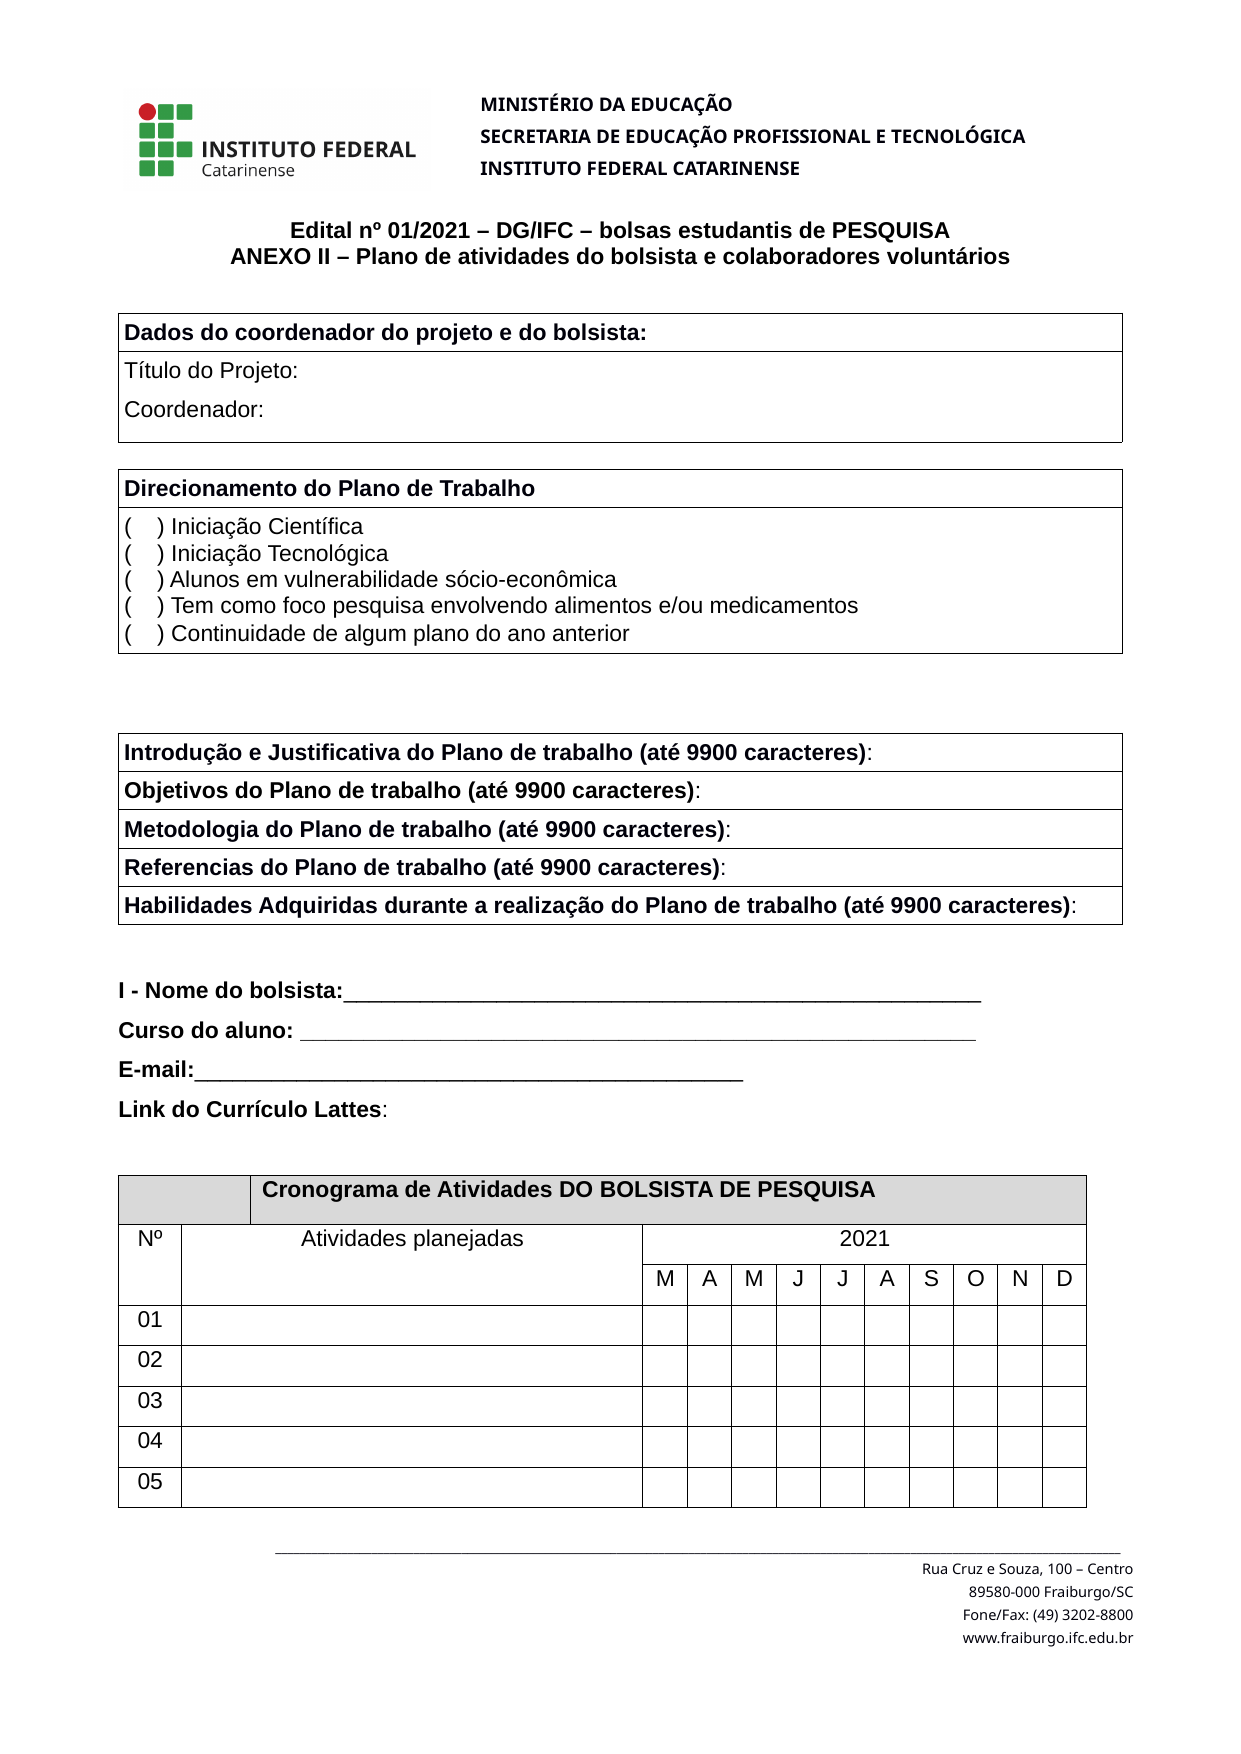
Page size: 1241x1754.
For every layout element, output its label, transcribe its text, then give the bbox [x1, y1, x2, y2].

table_cell [777, 1468, 820, 1507]
table_cell D [1043, 1265, 1086, 1305]
table_cell [732, 1387, 776, 1426]
table_cell J [821, 1265, 864, 1305]
table_cell [998, 1306, 1042, 1345]
table_cell [732, 1427, 776, 1467]
table_cell [732, 1468, 776, 1507]
table_cell [998, 1427, 1042, 1467]
table_cell [954, 1306, 997, 1345]
table_header [119, 1176, 250, 1224]
table_cell Metodologia do Plano de trabalho (até 9900 caracteres): [119, 810, 1122, 848]
table_cell [954, 1427, 997, 1467]
table_cell [821, 1468, 864, 1507]
table_header Dados do coordenador do projeto e do bolsista: [119, 314, 1122, 351]
table_cell [865, 1387, 909, 1426]
table_cell [182, 1468, 642, 1507]
table_header Direcionamento do Plano de Trabalho [119, 470, 1122, 507]
table_header Introdução e Justificativa do Plano de trabalho (até 9900 caracteres): [119, 734, 1122, 771]
table_cell [865, 1306, 909, 1345]
table_cell [910, 1387, 953, 1426]
table_cell Atividades planejadas [182, 1225, 642, 1305]
text Curso do aluno: _____________________________________________________ [118, 1017, 1122, 1043]
table_cell [821, 1346, 864, 1386]
table_cell ( ) Iniciação Científica ( ) Iniciação Tecnológica ( ) Alunos em vulnerabilidade sócio-econômica ( ) Tem como foco pesquisa envolvendo alimentos e/ou medicamentos ( ) Continuidade de algum plano do ano anterior [119, 508, 1122, 653]
table_cell [688, 1468, 731, 1507]
table_cell 05 [119, 1468, 181, 1507]
table_cell [688, 1387, 731, 1426]
table_cell [643, 1306, 687, 1345]
table_cell A [688, 1265, 731, 1305]
table_cell O [954, 1265, 997, 1305]
table_cell 02 [119, 1346, 181, 1386]
table_cell Referencias do Plano de trabalho (até 9900 caracteres): [119, 849, 1122, 886]
table_cell [732, 1346, 776, 1386]
table_cell N [998, 1265, 1042, 1305]
table_cell [182, 1346, 642, 1386]
table_cell 04 [119, 1427, 181, 1467]
table_cell Nº [119, 1225, 181, 1305]
table_cell [643, 1427, 687, 1467]
table_cell 2021 [643, 1225, 1086, 1264]
table_cell [182, 1387, 642, 1426]
list Edital nº 01/2021 – DG/IFC – bolsas estudantis de PESQUISA [118, 217, 1122, 243]
table_cell [688, 1306, 731, 1345]
table_cell [910, 1306, 953, 1345]
table_cell [821, 1427, 864, 1467]
table_cell [1043, 1306, 1086, 1345]
table_cell A [865, 1265, 909, 1305]
table_cell [865, 1346, 909, 1386]
table_cell [182, 1427, 642, 1467]
table_cell [910, 1427, 953, 1467]
table_cell [954, 1346, 997, 1386]
table_cell [998, 1387, 1042, 1426]
table_cell [998, 1346, 1042, 1386]
table_cell [643, 1468, 687, 1507]
table_cell [688, 1427, 731, 1467]
table_cell M [732, 1265, 776, 1305]
table_cell S [910, 1265, 953, 1305]
table_cell [643, 1387, 687, 1426]
table_cell [821, 1387, 864, 1426]
table_cell [777, 1387, 820, 1426]
table_cell [1043, 1346, 1086, 1386]
table_cell 03 [119, 1387, 181, 1426]
table_cell [1043, 1427, 1086, 1467]
text E-mail:___________________________________________ [118, 1056, 1122, 1083]
table_cell [688, 1346, 731, 1386]
table_cell [643, 1346, 687, 1386]
table_cell Objetivos do Plano de trabalho (até 9900 caracteres): [119, 772, 1122, 809]
table_cell [1043, 1468, 1086, 1507]
table_cell J [777, 1265, 820, 1305]
table_cell [777, 1427, 820, 1467]
table_cell [1043, 1387, 1086, 1426]
list ANEXO II – Plano de atividades do bolsista e colaboradores voluntários [118, 243, 1122, 269]
table_cell [777, 1306, 820, 1345]
table_cell [865, 1468, 909, 1507]
table_cell [821, 1306, 864, 1345]
table_header Cronograma de Atividades DO BOLSISTA DE PESQUISA [251, 1176, 1086, 1224]
table_cell M [643, 1265, 687, 1305]
table_cell [732, 1306, 776, 1345]
table_cell Título do Projeto: Coordenador: [119, 352, 1122, 442]
table_cell [777, 1346, 820, 1386]
table_cell [910, 1346, 953, 1386]
table_cell [182, 1306, 642, 1345]
text I - Nome do bolsista:__________________________________________________ [118, 977, 1122, 1004]
table_cell [998, 1468, 1042, 1507]
table_cell [954, 1468, 997, 1507]
table_cell [910, 1468, 953, 1507]
text Link do Currículo Lattes: [118, 1096, 1122, 1122]
table_cell Habilidades Adquiridas durante a realização do Plano de trabalho (até 9900 caracteres): [119, 887, 1122, 924]
table_cell 01 [119, 1306, 181, 1345]
table_cell [865, 1427, 909, 1467]
table_cell [954, 1387, 997, 1426]
